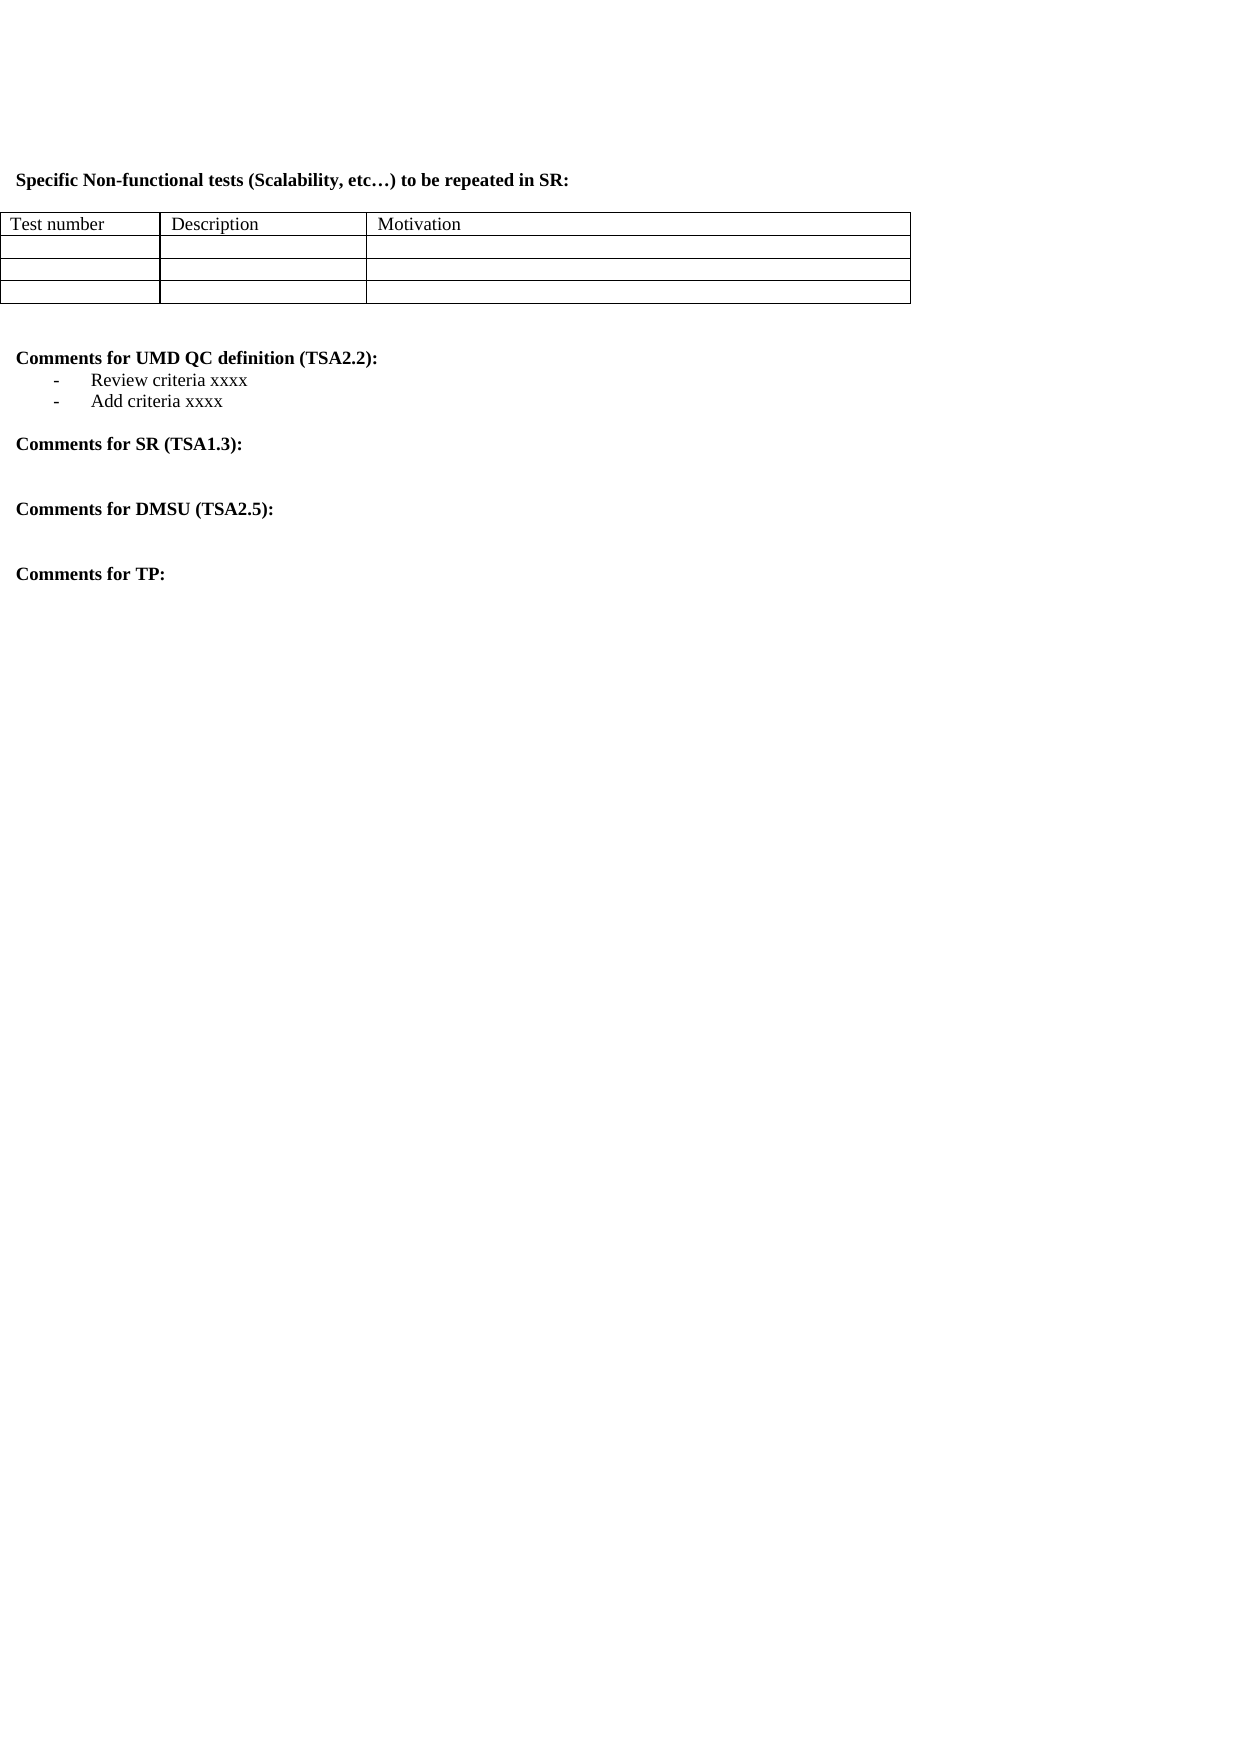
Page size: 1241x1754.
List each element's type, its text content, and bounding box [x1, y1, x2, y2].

table_cell [1, 236, 159, 257]
table_cell [161, 236, 366, 257]
text Comments for SR (TSA1.3): [16, 433, 1216, 455]
table_cell [367, 259, 910, 280]
text Specific Non-functional tests (Scalability, etc…) to be repeated in SR: [16, 169, 1216, 191]
table_cell [1, 259, 159, 280]
table_cell [161, 259, 366, 280]
table_cell [367, 281, 910, 303]
text Comments for DMSU (TSA2.5): [16, 498, 1216, 519]
list Add criteria xxxx [53, 390, 1216, 412]
table_cell [1, 281, 159, 303]
table_header Description [161, 213, 366, 235]
table_cell [367, 236, 910, 257]
text Comments for TP: [16, 562, 1216, 584]
table_header Test number [1, 213, 159, 235]
table_header Motivation [367, 213, 910, 235]
text Comments for UMD QC definition (TSA2.2): [16, 347, 1216, 368]
table_cell [161, 281, 366, 303]
list Review criteria xxxx [53, 368, 1216, 390]
